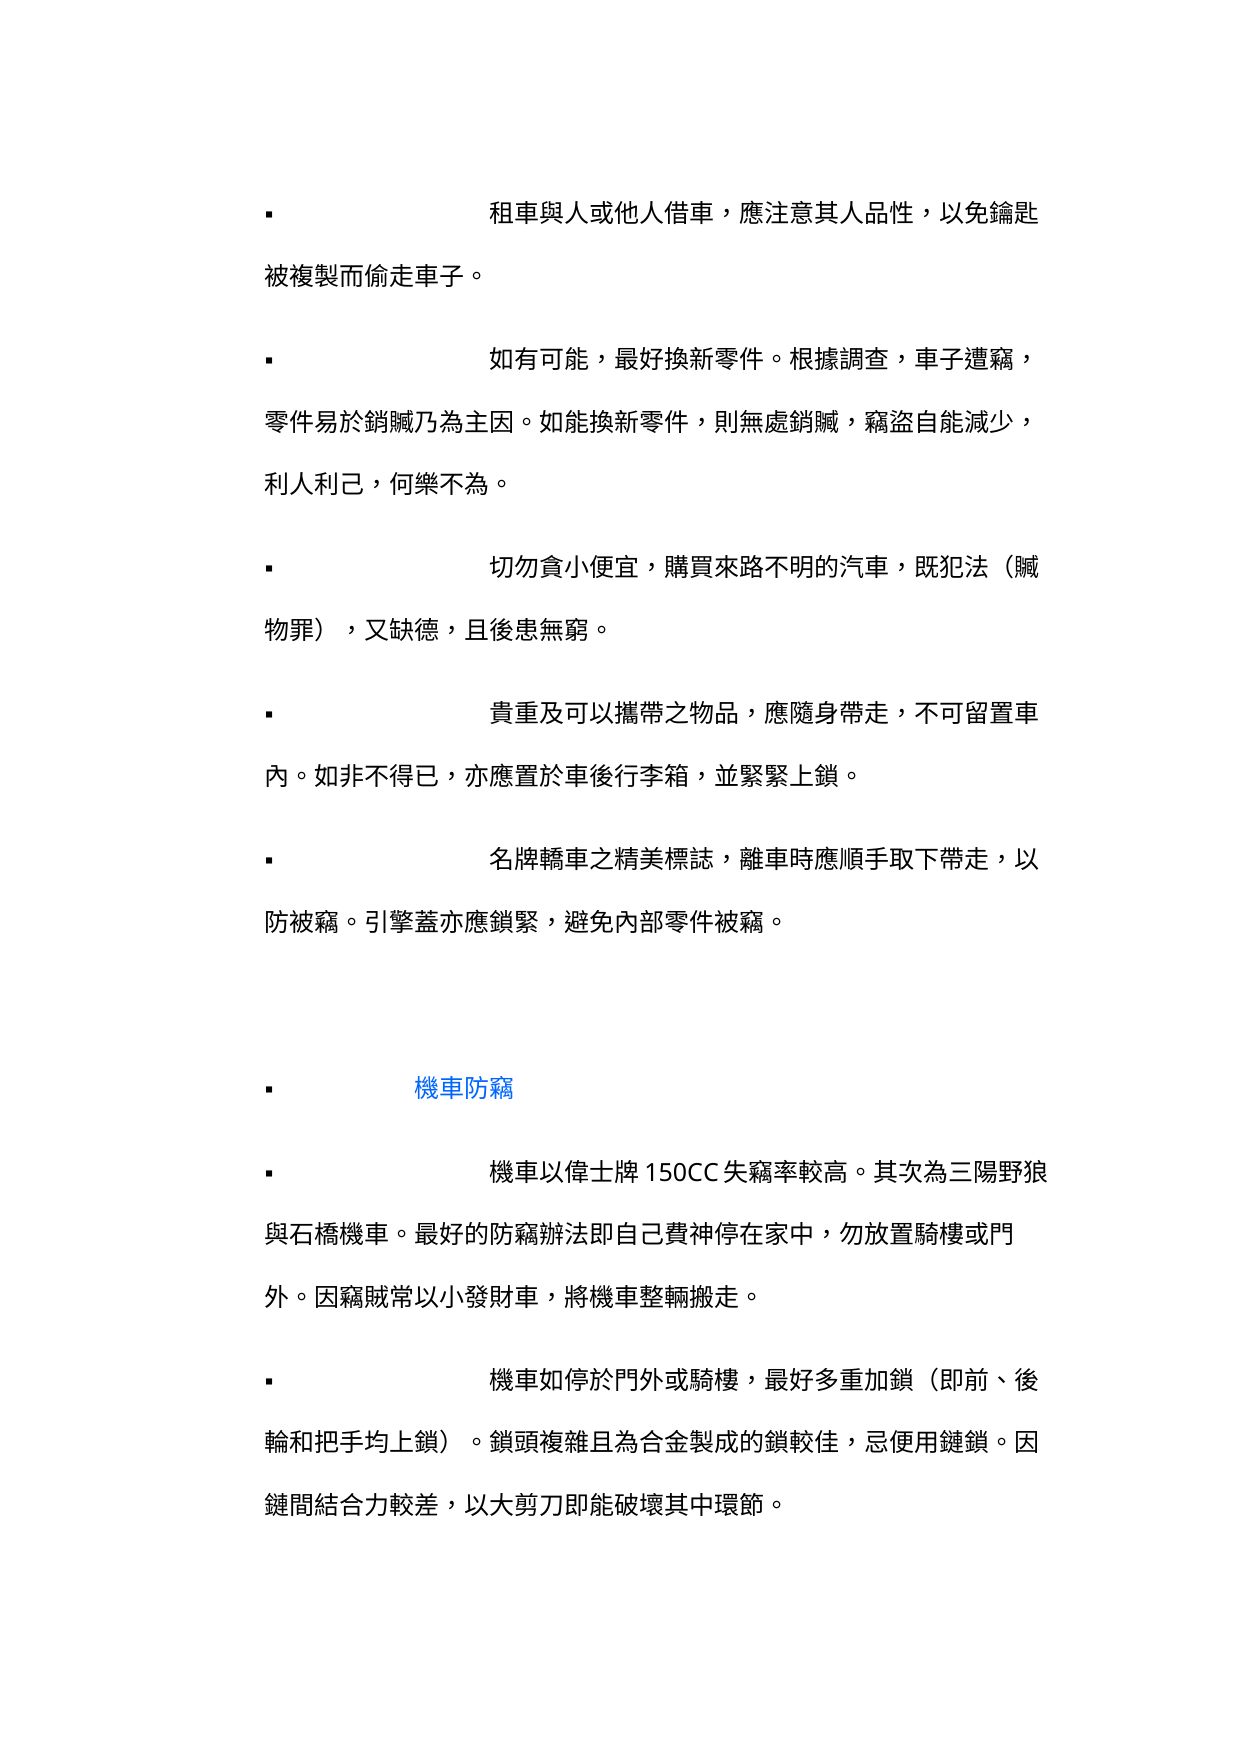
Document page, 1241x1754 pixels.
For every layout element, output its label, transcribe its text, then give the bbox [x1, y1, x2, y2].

table_header 在所有的犯罪類型中，竊盜犯罪一直是發生率較高的犯罪型態，由我國歷年的犯罪統計資料顯示，竊盜犯罪在所有刑案中所佔比率恆為各種犯罪之冠，以民國98年刑案統計為例，當年警方共登錄刑案386,075件，竊盜案件（含汽、機車竊盜）為155,151件，佔所有犯罪40％。就一般民眾對竊盜犯罪的感受而言，每個人都有可能成為竊盜犯罪的被害客體，而且隨時處於被害危險中，因此竊盜犯罪也一直是大家最切身關心的問題，對民眾治安感受的測量，也經常以竊盜犯罪的發生率為指標。 【竊盜案件之法律規定】 所謂竊盜案件，係指行為人意圖為自己或第三人不法之所有，而竊取他人之動產者。就我國法律對竊盜案件之規範，因行為時、地、手段或被害客體之不同而有下列各種規定： 刑法之規定 普通竊盜罪：意圖為自己或第三人不法之所有，而竊取他人之動產者，為竊盜罪，處五年以下有期徒刑、拘役或五百元以下罰金。(刑法第三百二十條第一項) 構成要件 法律效果： 犯本罪者，處五年以下有期徒刑、拘役或五百元以下罰金。 行為人若為直系血親、配偶或同財共居親屬之間得免除其刑；前項親屬或其他五親等內血親或三親等內姻親之間，因行為人與被害人間特殊之關係，刑法第三百二十四條另加以規範。 竊佔罪：意圖為自己或第三人不法之利益，而竊佔他人之不動產者，依前項之規定處斷。(刑法第三百二十條第二項) 構成要件 法律效果： 犯本罪者，處五年以下有期徒刑、拘役或五百元以下罰金。 行為人若為直系血親、配偶或同財共居親屬之間得免除其刑；前項親屬或其他五親等內血親或三親等內姻親之間，因行為人與被害人間特殊之關係，刑法第三百二十四條另加以規範。 加重竊盜罪(刑法第三百二十一條) 犯竊盜罪，而在實施方法、時、地或聚集人數之不同，具有下列特別要件之情形者，因其犯罪惡性較為重大而有加重其刑之規定。 加重要件 法律效果 犯本罪者，處六月以上，五年以下有期徒刑 親屬竊盜罪：(刑法第三二四條) 行為人犯本章之罪，但因與被害人間有親屬關係，親屬間因親情不願行為人受法律制裁，且親屬間因共居關係，對財物未設防，增加犯罪機會，較易發生竊取行為。 構成要件 法律效果： 其他法律之規定 電業法中有關電氣竊盜之規定 根據民國96年3月21日修正公布之「電業法」規定： 第105條：竊盜或損壞電桿、電線、變壓器或其他供電設備者，依刑法之規定從重處斷。 第106條：有左列行為之一者為竊電，處五年以下有期徒刑、拘役或五百元以下罰金： 一、未經電業供電，而在其供電線路上私接電線者。 二、繞越電度表或其他計電器，損壞或改動表外之線路者。 三、損壞或改變電度表、無效電力計、其他計電器之構造，或以其他方法使其失效不準者。 四、在電價較低之線路上，私接電價較高之電器者。 五、包燈用戶，在原定電燈盞數及瓦特數以外，私自增加盞數或瓦特數者。 六、電力用戶，在原申請馬力數、瓩數或仟伏安數以外，私自增加馬力數瓩數或仟伏安數者。 森林法中有關森林竊盜之規定： 森林法第50條 竊取森林主、副產物，收受、搬運、寄藏、收買贓物或為牙保者，依刑法規定處斷。 森林法第51條第1項 於他人森林或林地內，擅自墾殖或占用者，處六月以上五年以下有期徒刑，得併科新台幣六十萬元以下罰金。 森林法第52條 竊取森林主、副產物而有左列情形之一者，處六月以上五年以下有期徒刑，併科贓額二倍以上五倍以下罰金： 一、於保安林犯之者。 二、依機關之委託或其他契約，有保護森林義務之人犯之者。 三、於行使林產採取權時犯之者。 四、結夥二人以上或僱使他人犯之者。 五、以贓物為原料，製造木炭、松節油、其他物品或培植菇類者。 六、為搬運贓物，使用牲口、船舶、車輛，或有搬運造材之設備者。 七、掘採、毀壞、燒燬或隱蔽根株，以圖罪跡之湮滅者。 八、以贓物燃料，使用於礦物之採取，精製石灰、磚瓦或其他物品之製造者。 前項未遂犯罰之。 第一項第五款所製物品，以贓物論，沒收之。 【竊盜案件之原因分析】 犯罪人方面 許多的犯罪學研究指出，竊盜者經常是來自一個缺乏家庭的愛和溫暖的小孩——至少，對他而言，家庭是一個不快樂的場所。他們的家庭或破碎、或父母離散、或父母對他們過份的溺愛、寵愛，或管教態度過份的嚴厲鬆弛或拒絕。無論如何，資料顯示孩子早期所受家庭社會化的好壞顯將影響其未來的發展和行為。 雖然國內尚未有充分的資料為佐證，但國外的研究卻指出，成年時之「習慣性犯罪者」（Habitual Offender）幼時即常有從事許多偏差行為的傾向。其中Patterson的研究頗值注意。他在Oregon Social Learning Center的實證研究指出（1980），青少年早期偏差行為的特徵包括：在排泄上較無法自我控制，認為自己是不幸的一群，常被命運之風吹得到處跑而無法控制自己。且常負面地認為自己、家庭及朋友等均是社會的被害者。而偷竊者的早期症狀則更包括：甚少做家事，因為他們「訓練」父母親使父母親相信，他們不可能做家事。他們在成就測驗或智商測驗上的分數均較低。他們常逃學、逃家或被退學，這些孩子在同學群中常較不出眾，或被排擠拒絕。他們亦較缺乏社交的技巧和訓練。但最重要的，Patterson的研究指出，父母親的育兒技巧和對孩子的訓練常是決定孩子是否會偷竊的重要因素。因為Patterson發現，在許多有偷竊小孩的家庭中，父母親常認為，因為他們從未真正看到孩子偷竊，因此他們無法證明孩子「曾經偷竊」，也因此，他們不能懲罰孩子。而在許多狀況下，雖然他們看到孩子偷竊，孩子的「理由」（或故事）卻常被父母親所接受，因此常為孩子辯護，而認為他人對孩子有所挑剔。Patterson認為，這些孩子的父母親常與其孩子對偏差行為具有相同的價值觀和認知——認為偷竊並不是很嚴重的不法行為。從社會學習理論的觀點而言，這些孩子的父母親正是提供孩子偏差行為的榜樣——也就是說，雖然他們並未強化（增強）偷竊行為，但他們卻也不認為偷竊這種小事值得懲罰，因此，孩子的偏差及偷竊行為大可不受禁忌。如果，再配合上述因「社會解組」而造成成人的態度、價值觀和道德的軟化，而我們亦有愈來愈多的年輕父母親在孤立的家庭下運作、教導子女，社區鄰里對孩子父母的約束力均將減弱，大眾傳播媒體的影響，孩子缺乏了很好的行為榜樣，我們實難保證我們的下一代孩子將不會比我們更「偏差」，行為亦將更乖張。 Patterson亦發現有偷竊小孩的家庭具有下列特徵： 父母親常不知道孩子在做什麼。 父母親常無法長時間地監督孩子的行為。 在社會技術上（社交）不能成為孩子的榜樣。 不能清楚地說明家庭規範。 對孩子的違規行為不能予以合理、理智的懲罰。 對於守法行為未能即時予以強化。 對於家庭中的糾紛與衝突未能予以化解，而使其惡化。 家庭中充滿了冷漠、互不關心，成員均顯得較不友善。 偷竊者之父母親較之正常孩子的父母親較少懲罰孩子的不良行為。 顯然地，這些家庭均不能或不願意認真地投注（或投資）於孩子早期的教養，任令孩子從事輕度的偏差行為，而逐漸發展成較高和嚴重的偏差及偷竊行為。 赫胥（Hirschi, Travis,1983）因此而提出了一個以父母親及家庭為中心的犯罪預防模式。赫胥認為，若要教導孩子不從事暴力、偷竊及詐欺行為，父母親必須(1).關注孩子，(2).監督瞭解孩子的行為，(3).當偏差行為發生時，承認（recognize）它的存在，(4).矯正孩子的偏差或犯罪行為。在這個模式裡，顯然地父母親所最需要的是對孩子真誠的關心，投入和投資。因為關心孩子的父母親將會認真去監督、瞭解孩子的行為，也會對其不良行為加以糾正。 而在上述的模式中，任何一點的錯誤均可能導致孩子偏差行為的產生。例如，父母親可能對其孩子不夠關心；既使關心也可能沒有時間來監督瞭解孩子的行為；既使關心、瞭解孩子的行為，卻也可能沒有發覺或承認孩子有偏差行為；最後，即使前面各項均具備，父母親卻未具有有效矯正孩子的知識和方法。因此，原先可能沒有問題的孩子，最後卻逐漸產生了問題。生活在價值多元化、道德式微解組社會中的父母，怎能不認真投注精神和力量教導成長中的孩子？ 被害人原因方面 晚近以來，對犯罪原因的研究改採另一個方向，由被害者著手。基本上，犯罪學者體認到，犯罪的發生，〝情境〞（situational）因素扮演很重要的角色。因此，若吾人能改變導使犯罪發生的情境因素，犯罪或許可以有某種程度的降低，也因此才有〝藉環境設計以預防犯罪〞（Crime Prevetion Through Environmental Design, Jefferey, 1971）及〝防衛空間〞（Defesible Space, Newman, 1973）等重要著作及觀念的產生。其中尤以紐曼（Newman, Oscar）的〝防衛空間〞（Defensible Space：People and Design in the Violent City）一書最具影響力。紐曼認為，我們可以設計建築物使其對附近的空間有〝自然的監控力〞（natural surveillance），從而達到威嚇陌生人和潛在犯罪者的目的。 根據紐曼的研究，建築物必須要具備下列四者之一要素（或二者以上之綜合）方能有效地抑制犯罪之功能： 領域感（Territoriality）：認為如能將建築物所擁有的公設財產加以劃分或區分（zoning）與居民從而提高居民的財產權（proprietary）感覺，將能更有效的防制犯罪。 自然監控（Natural Sruveillance）的存在：建築物的設計如能讓其居民從窗戶中觀看公共區域的狀況，則犯罪較少發生。 建築物給人的形象（Image）：建築物本身如為他人附上不良的用語或標籤（Stigma）或名譽則犯罪容易發生。反之，建築物本身如有良好的名聲，則犯罪不易發生。 建築物的四週環境（Milieu）：建築物若能面對較為安全的區域（如政府機構，繁忙的街道等），則犯罪不易發生；反之，則犯罪易於發生。 紐曼的理論曾在美國造成風起雲湧的形勢，美國政府並曾據此而進行了好幾個實驗計劃（Illustration Project）。在此，我們不擬評估其結果或對其理論有更進一步的介紹。目的在使讀者明瞭，由犯罪被害者或情境因素著手預防犯罪是一條甚為可行的方向。藉對竊盜犯罪被害之研究可從（1）自然因素，（2）地理因素，（3）建築物、防竊設備等物理因素，（4）被害者生活習慣，（5）竊盜者之認知因素各方面進行探討。 【竊盜案件之手段分析】 自古以來，每一個國家都有竊盜問題。一般說來，小偷防不勝防，並且破案率不高，我們自有特加小心了。下面一些有關住宅小偷的常識，可供參考： 關於小偷知多少 小偷喜歡偷竊的對象 小偷侵入後的行動 小偷最感頭痛的防備 竊盜案件之手段 竊盜案件之犯罪手法可區分為七類，在各類型竊盜方式中以非毀越侵入竊盜(如順手牽羊、乘人不備、闖空間或伺機竊取等)所佔比例最高其次為車輛竊盜。 扒竊 跟蹤扒竊 擁擠時扒竊 上下車行竊 共犯掩護扒竊 故意碰撞扒竊 教唆扒竊 衣物扒竊 割物行竊 內竊 監守自盜 親屬竊盜 同屋行竊 傭役或侍者行竊 侵入竊盜 毀越侵入竊盜 非毀越侵入竊盜 大搬家 竊盜保險櫃 車輛竊盜 撬開(門啟)車門窗 以車拖(搬)車 偽稱試車 租車行竊(藉機配鎖) 修理工勾結 打破車窗玻璃 破壞車門把手 破壞或撬開車鎖 代客泊車 接通電路竊車 【竊盜案件之處理】 偵查人員受理竊盜案件後之處理 查訪要點 被害人 請被害人詳列失竊物品數量、價值、型式、廠牌、出廠、號碼、顏色及特徵等相關資料以便印製失物查尋通報單，並請被害人提供失竊物品有關資料。 請被害人提供可疑對象資料、有關雇用人員資料或經常在附近地區活動不良分子資料等情報線索。 證人 請證人提供或描述涉嫌對象資料及線索。 其他 前往當舖銀樓等銷贓場所查尋贓物。 紀錄被竊經過細節、俾建立犯罪模式檔案 通報各單位協查。 蒐證要點 蒐證處所 犯罪地點。 犯罪現場竊犯出口處。 竊犯逃離現場路線。 蒐證標的 竊犯遺留之跡證。 竊犯竊盜工具。 犯罪所得之物。 竊案被害人現場之處理與報案方式： 詳列失竊物品數量、價值、型式、廠牌、出廠、號碼、顏色及特徵等相關資料以便印製失物查尋通報單 平常應將重要電話號碼(如附近警察局、派出所、醫院等)寫在小紙片上，黏貼於電話機上。 如遭失竊，應保持現場完整(尤其竊賊觸摸過的地方)，立即以「一一０」向警察單位報案處理。 財物失竊雖是遺憾之事，但如果因而引起家人的失和或恐懼心理，將更加划不來。故處理竊案時，應保持冷靜，家人間不可互相指責、吵架、或高聲叫囂，以免引起小孩極大驚慌感。 發現家裡失竊時，除立即報案外，並在事後走告守望相助組織、鄰居街坊，以提高警覺，加強防護。 親戚朋友或鄰居中，如有人失竊，應多加安慰，不要過份傷心，因金錢財物之損失並不比生命身體來得重要。 面臨竊賊處理方法 面臨竊賊時注意事項： 大部分小偷目的在於金錢財物之取得,不會隨意傷人。因此應注意以下步驟: 如於家中或無人處遭遇小偷時，應保持鎮靜，勿慌張失措。 考量自己能力，如能對付竊賊，可打草驚蛇，製造聲響，警告竊賊，使其離去，再迅速報警處理。 如不能對付竊賊，,最好避免和他正面衝突。應記住:「金錢財物不比生命重要」，切忌以武器攻擊，可能反遭不幸。但要記住竊賊特徵，以及是否觸摸過任何物品，留下指紋。 如在公共場所或人群眾多處及營業場所發現竊賊時，可立即喊賊，並要求現場民眾共同擒賊，而且迅速報警處理。 平常在家中，可置一防衛性木棍或鐵棍等，,以備急需。 遠親不如近鄰，平常應與鄰居守望相助，急難時可互相協助。如能以電鈴或防竊系統，與左右鄰居或守望相助崗亭或保全公司等相連接，小偷來時可暗中通知他們協助報警擒賊，或共同處理。 【竊盜案件之預防措施】 住宅防竊 自古以來，每一個國家都有竊盜問題，尤其是住宅。一般說來，小偷防不勝防，並且破案率不高，為防止竊案之發生，下面一些有關住宅防竊的常識，可供參考： 住宅防竊注意事項 儘管有很好防竊設備,仍不能保證不會被竊,下面幾個原則若能遵守,應可減少失竊機會: 外出時或每夜睡前,一定要檢查門窗並上鎖。 貴重物品不可放置明顯處,應妥加收藏。同時,若有可能,應做上暗號,或將它的特徵、型式、編號記下,或拍照存證。 家中如有防竊設備,就應充分利用,並經常檢修。 加裝門窗防竊裝置,所費不多,但卻非常有用。 外出或遠行時,佈置成像有人在家情形,並且盡量避免陌生人知道確實無人在家。 失竊後,不可因價值少或無信心追回而不報案;不報案時將使竊賊食髓知味,再來光顧。 公共照明或報案設備如有損毀故障,應立即報請檢修。 如有可能,日常生活之行為習慣和工作習慣,應避免一成不變,以免宵小有機可乘。 如裝有鐵門鐵窗,須考慮危難時之逃生孔道。選擇鐵材要粗厚,裝設要由內而外,並且不要留有空隙。 公寓與宿舍的防竊 公寓與宿舍的防竊，有以下幾點注意： 房舍門窗除採光和通風所需外，應儘量少設少開，以減少防竊上的困難。 應多與鄰居交往，彼此守望相助，減少被竊的機會。 公寓樓梯通往屋頂陽台的門，以及樓梯間三不管的地帶，常為竊賊來去的地方，應派人負責管理，或定時巡察。 配打住宅門窗鑰匙時，最好親自前往。 住宅附近如有陌生人打轉，行跡詭異，或有不明來路的車輛停放，需提高警覺。 送貨服務、家庭修繕人員按鈴或敲門時，應確定來人身份，不可隨便放入，進入屋裡後，最好親自陪同檢修。 大門應裝置「眼孔」和「門鍵」，以便開門前可辨別來人。避免敞開大門，使外人有觀察屋裡陳設的機會。 家裡遇有外人按錯門鈴的現象時，須提高警覺，這可能就是竊賊投石問路，探查環境的方式。 電話常是竊賊打探的工具，故儘量少讓外人知道，接獲不明電話時，也不可透露家裡情形，以免竊賊所乘。 剛建立的新社區或住宅大廈，左右鄰居稀少，相識不多。除非必要，不必急著搬入，最好裝好防竊設施（裝設要由內而外），一切佈置妥當後，再行搬入。 房子改租他人時，應更換門鎖和防竊設備，並記下前房客家人的有關資料，租用他人房子時，上述措施也非常重要。 平時隨時攜帶的門鎖，不可亂丟，以免他人有意仿造，其後果將不堪設想。 購用家具、電器用品時，如經濟狀況許可，宜選購笨重體大、小偷不易搬動的為佳。 住家的外門應以實心木頭做成，空心的木材脆弱，易受竊賊破壞。 裝設大型信箱，固可容納較多郵件，但應儘量避免可從窗口伸手或伸物打開自動門鎖。 夏天使用冷氣機時，應提高警覺，儘量避免一家人共處一室，使小偷有機乘虛而入。 好鎖是值得購用的，因為它使小偷花更多時間和精神，心理上感覺沮喪，也即增加被抓的機會。 活動樓梯不可隨便放在屋外，如無法收藏在屋內，也一定要上鎖。 鄰近如有蓋房子，竊賊常利用以觀察你的屋內，而後行竊，因此門禁及窗簾均需緊閉，以免小偷可打探和行竊。 通風口要儘量做得小，並加裝鐵條，以免小偷由此爬入作案；樓上排水管的裝設，也要做得不讓小偷有攀爬的立足點。 不清楚身份的人通報「家人在外發生車禍」或其他不幸事件時，需提高警覺以防通報者是個騙子。 獨門、獨院住宅的防竊 僱用服務人員，須充分了解他們的背景。離職時，也儘可能更換門鎖。受僱幾天就藉故離職的，極可能是竊賊的同夥，不能不防備。 衣著華貴、高級住宅、名牌轎車都是竊賊的目標，因此，切忌過份炫耀而惹眼，引來盜難。 家中的防竊設備及裝置，應請防竊專家或信用可靠的保全公司加以鑑定和改進。 獨門大宅，面積廣大，不易照顧，養隻訓練過的狼犬，有益安全。 使用自動「電話答錄機」時，切忌在留言中說出自己何時回來，以免竊賊有充分下手的機會。 花園種植樹木花草，應加選擇，如無特殊目的，不宜選擇過於繁雜隱密的植物。造園設計亦應減少視線死角；喬木應避免種植牆邊，便利竊賊攀爬。 大門之內、主屋之外，入夜應打開照明設備。 姓名不要標示在信箱或門上，以免竊賊藉此查得電話，打探虛實。 屋裡無人，或人皆到後院時，一定要注意前門是否上鎖，以免歹徒乘機潛入。 平常外出時的防竊 全家出門時，避免全體在外乘車，讓人知道是全家外出。 平時全家外出而無人時，白天可打開收音機，晚間打開電燈。收音機與電燈若配合定時開關機器，時開時關，則效果更佳。 避免一家人共用一把鑰匙，或將鑰匙藏在門框上，花盆下，竊賊發現，後果將不堪設想。 窗簾用以防止竊賊窺視屋內情形，拉上窗簾，再配合電燈和收音機，效果加倍。 不可輕易透露外出的消息，不輕易地洩露給認識不深的人，也會釀成盜難。 車庫要關閉。洞開的車庫，而又沒有車輛，就是告訴小偷家裡沒人。 外出時，家人可互相配合調整，儘量不要常常沒人在家。 請鄰居、守望相助巡守員代為關照。 外出時將警報系統與鄰居或守望相助崗亭相連接。 長期外出時的防竊 舉家遠遊，切忌在門上張貼「主人外出……x日回來」等字樣的通告。 訂閱的報紙、雜誌、及訂購的牛奶，在遠行前，須通知停送，郵件包裡則請鄰居代收。 貴重物品應寄放銀行保險箱，或暫時化整為零散放在安全隱密的地方。 新婚夫妻住宅，切忌在門楣上貼「囍」字。剛結婚時，嫁奩豐富、家具嶄新，再加上蜜月旅行，等於是替小偷製造行竊的機會。 如果你參加的旅行團，由某團體代辦，並且旅行計劃和參加人姓名曾經在報上刊登過，你在旅行期間應加強戒備。 找個可信賴的鄰居，請他代為注意，或請親朋好友暫時住人看守房子，且須叮嚀對不明人士的詢問，不必告訴詳細的行程。 旅行前，將防竊鈴、警報糸統等設定妥當，並加以測試。 旅行期間，電話不可切斷，裝成為「講話中」的訊號可避免歹徒利用電話打探虛實。 窗簾拉上有助防竊，但悉數拉上則易顯示無人在家的跡象。選擇一兩個無法窺覦內部的窗簾，以示有人在家。 請鄰居剪修花卉，亦可製造有人在家的模樣。 返回家門第一件事，先檢查有無竊賊光顧，如發現異狀，不要入屋，立刻打「110」，報警處理。 工商場所防竊 有許多竊案，往往是因被害者的疏忽所造成。因此，如果能時常提高警覺，可以減少很多財物的損失。此外，任何竊盜行為都有一共同點：先觀察環境、地勢，然後下手。所以，凡發現行跡怪異的人，皆須提高警覺。僱用職員，應注意其品德。在商店門外，張貼「設有特別防盜系統」的標識，以示警告。下面提供一些有關工商場所防盜的常識。 百貨公司與超級市場的防竊注意事項 在假日人潮洶湧時，工作人員提高警覺。 於適當的地點，裝置閉路電視或反光鏡。 當顧客索取統一發票，店員必須離開專櫃時，應提防乘機行竊。 收銀處應設防盜警鈴，按鈕要裝在適當位置。 僱用員工，注意品性，避免監守自盜。 在公司內張貼警示標語，或明示獎勵檢舉，以遏阻客人順手牽羊。 注意藉機與店員磨嘴皮，企圖趁機下手者。 加強從業人員的服務態度，避免引起報復性的竊盜行為。 注意停電時的防盜措施。 注意孩童的出入，他們可能被利用行竊。 注意突發事件，如有人大聲爭吵，謹防聲東擊西。 請顧客將手提袋放在寄物架上，再進入超級市場。 易於夾帶的貴重物品，儘可能以專櫃擺售。 由便衣人員佯裝顧客，巡視於內。 打烊前，徹底檢查每一個角落，尤其是廁所、貯藏室，勿讓宵小藏身，入夜行竊。 打烊時，注意門窗是否安全上鎖。 打烊後，應有人值夜留守。 珠寶店的防竊注意事項 珠寶店與藝品店，是竊賊最樂於光顧的地方，夜間應由機警的人留守。 設置厚重的鐵門及防盜系統，並注意檢修。 最好向信譽良好，制度健全的保全公司投保。 店內職員應熟知與警察聯繫的方法。 若遇有三、五人一組入內選購珠寶，應防調包，以及被聲東擊西，趁機行竊。 店內鑰匙，最好由老闆自行保管。 對於突發的事件，須有應變的措施與能力。 應防止宵小於打烊關門前，躲藏於店內。 珠寶店打烊「關門後」，才將貴重物品藏在保險櫃或其他隱密處所。 應熟知貴重物品的特徵，萬一失竊，有助於查贓。 每天打烊後，拿珠寶回家時，千萬要注意路上的安全。 旅館業的防竊注意事項 旅客的貴重物品，應點交服務台保管。 房間內張貼警示標語，提醒旅客小心防竊。 房間內應有良好的防竊裝置，例如雙重鎖。 業者應注意職員的操守。 旅客眾多時，應防備有人乘機行竊，並提醒旅客注意自己所攜帶的行李。 旅館的照明設備應充足，以免宵小藏匿。 櫃台應時時刻刻有人值班，勿輕易離開。 注意訪客的身份及行動。 告知旅客，要注意無故闖入自己房間，或藉口走錯房間的人。 旅客遺失房間鑰匙，最好馬上換裝。 旅客暫時離開房間時，應在其房間門口掛上「請勿打擾」的牌子。 鑰匙應放在櫃台的隱秘處，以免夜晚服務生離開時，被小偷拿到。 一般商店的防竊注意事項 櫃台宜設置在適當的地方，可以清楚地觀察顧客的行動。 顧客眾多時，謹防混水摸魚。 張貼警告標語，如「偷竊依法嚴辦」。 商品要加入註記，以免引起糾紛。 物品賣出，應加以包裝。 商品密集區，最好成立「夜巡小組」，守望相助，以防竊賊夜間行動。 商店內的金庫，切忌貼牆而立，因為竊賊可由背面挖空，席捲財物。 設置防盜系統。 當聽到汽車引擎聲、喇叭聲或其他噪音連續不斷，應提高警覺，避免竊賊利用噪音掩護偷竊。 打烊時，應關門點數鈔票，以免引起他人不良企圖。 打烊後，若不留人守夜，應留一盞燈，表示有人在。 營業時間外，所有貴重物品切勿放在展示櫥窗。 工廠防竊注意事項 嚴格檢查進出人員與車輛。 休業時間，應有輪值人員留守，並注意巡視。 工廠應有詳細周全的防竊計劃，並實施操作演習。 警衛安全人員，應加以防竊的專業訓練。 倉庫應設精密的防竊系統。 工廠周圍，應有良好的照明設備。 可以飼養警犬，幫助看守。 與派出所或守望相助崗亭密切聯繫。 車輛防竊 車主切勿因小失大，成為下一個車輛竊盜被害者。汽車失竊年有增加，防竊並無特別良方，在於個人謹慎小心，不嫌麻煩，「隨時將車子加鎖」。如果在防竊上能善加利用守望相助組織，雇人或分派巡視，將可減少損失至最低。 汽車防竊 目前汽車以愛快羅密歐（A1fa Romeo）竊率為最高，其次為國產裕隆車和西德BMW。而喜美（CIVIC）車則失竊率較低。根據調查，鎖住方向盤，離合器及剎車等的枴杖鎖最令竊賊討厭。如有可能，車主最好能裝上「兩付」。 根據調查，如無車庫，最好能加裝防竊設備（如遙控防竊或警報器之類），這對竊賊具有嚇阻作用。而行竊設備應裝在不易被發覺的地方。線路應通過車身的夾層部不易被發覺，同時也可防被竊賊割斷。 汽車門的卡筍，宜使用圓形或光滑者，竊賊將不易由門外以細小鋼絲勾開車門。 最好於車內隱密處，另行裝設電源暗鎖，防止他人將車開走。 如停車較久，應將車內白金、火星塞及高壓線等取下，以增加竊賊偷竊的困擾。 路邊停車儘量找收費站停靠，有人看守，安全又放心，切勿亂置。 夜晚車輛失竊率高，停車最好選在光源明亮顯眼處，避免停在陰暗巷道處。 修車或保養車子應找信用可靠的修車廠，以免修車廠技工複製鑰匙而偷走車子。 租車與人或他人借車，應注意其人品性，以免鑰匙被複製而偷走車子。 如有可能，最好換新零件。根據調查，車子遭竊，零件易於銷贓乃為主因。如能換新零件，則無處銷贓，竊盜自能減少，利人利己，何樂不為。 切勿貪小便宜，購買來路不明的汽車，既犯法（贓物罪），又缺德，且後患無窮。 貴重及可以攜帶之物品，應隨身帶走，不可留置車內。如非不得已，亦應置於車後行李箱，並緊緊上鎖。 名牌轎車之精美標誌，離車時應順手取下帶走，以防被竊。引擎蓋亦應鎖緊，避免內部零件被竊。 機車防竊 機車以偉士牌150CC失竊率較高。其次為三陽野狼與石橋機車。最好的防竊辦法即自己費神停在家中，勿放置騎樓或門外。因竊賊常以小發財車，將機車整輛搬走。 機車如停於門外或騎樓，最好多重加鎖（即前、後輪和把手均上鎖）。鎖頭複雜且為合金製成的鎖較佳，忌便用鏈鎖。因鏈間結合力較差，以大剪刀即能破壞其中環節。 機車停放好後，應左顧右盼，注意附近有無人窺覦。 不要因為停放短暫時間，而忽視停靠地點及未上鎖。最好能內鎖油門，短切電路，防止竊賊開走。 上班或出門在外，應多多利用汽機車保管場，將車寄存保管。花費小錢，卻有人代為保管車輛，可減少被竊的心理負擔。 腳踏車防竊 小孩捷安特越野車和山葉變速車易失竊，應加易於辨認的標誌或記號。且因體積不大，不用時最好能置於家中，以防止被偷走。 如騎車到郊外遊行。上班、外出購物或訪友，應將車子寄存或置於身旁及視線可及的地方，或鎖在樹幹或固定物上。 如無固定可鎖時，可用鎖鏈將數輛車子首尾交錯，並排鎖在一起，以策安全。 腳踏車前後輪或車身上如果漆上顏色，小偷就是想偷也會感到麻煩。 如果花點錢買把枴杖鎖去鎖腳踏車，小偷可能不會以這輛車子作為偷竊的對象。 [188, 158, 1062, 1536]
